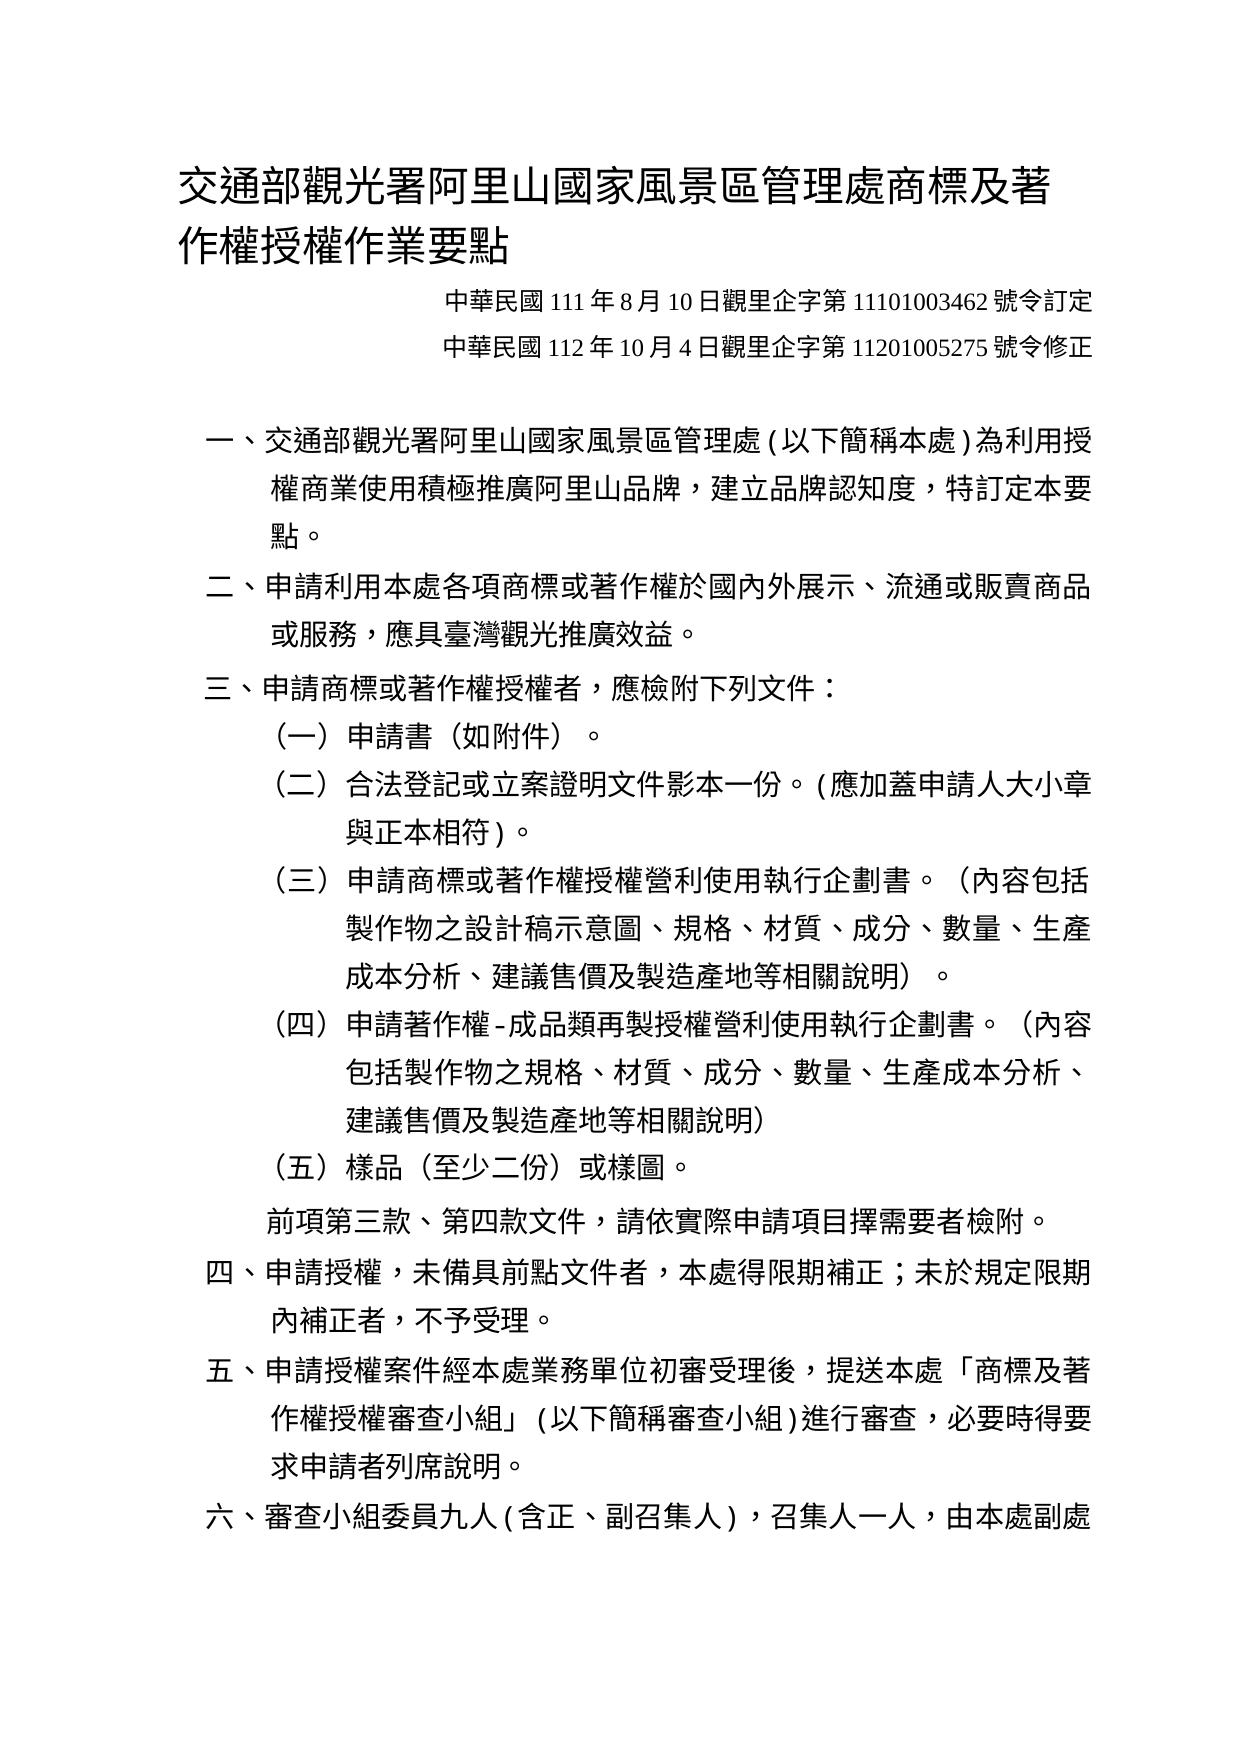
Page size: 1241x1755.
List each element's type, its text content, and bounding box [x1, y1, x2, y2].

text 一、交通部觀光署阿里山國家風景區管理處(以下簡稱本處)為利用授權商業使用積極推廣阿里山品牌，建立品牌認知度，特訂定本要點。 [206, 413, 1093, 557]
text 中華民國111年8月10日觀里企字第11101003462號令訂定 [177, 273, 1093, 319]
text 四、申請授權，未備具前點文件者，本處得限期補正；未於規定限期內補正者，不予受理。 [206, 1245, 1093, 1341]
text 六、審查小組委員九人(含正、副召集人)，召集人一人，由本處副處 [206, 1489, 1093, 1537]
text 交通部觀光署阿里山國家風景區管理處商標及著作權授權作業要點 [177, 153, 1081, 273]
text （五）樣品（至少二份）或樣圖。 [257, 1141, 1093, 1188]
text 三、申請商標或著作權授權者，應檢附下列文件： [203, 661, 1093, 709]
text （四）申請著作權-成品類再製授權營利使用執行企劃書。（內容包括製作物之規格、材質、成分、數量、生產成本分析、建議售價及製造產地等相關說明） [257, 997, 1093, 1141]
text 前項第三款、第四款文件，請依實際申請項目擇需要者檢附。 [266, 1194, 1093, 1242]
text 五、申請授權案件經本處業務單位初審受理後，提送本處「商標及著作權授權審查小組」(以下簡稱審查小組)進行審查，必要時得要求申請者列席說明。 [206, 1343, 1093, 1487]
text （一）申請書（如附件）。 [258, 709, 1093, 757]
text 二、申請利用本處各項商標或著作權於國內外展示、流通或販賣商品或服務，應具臺灣觀光推廣效益。 [206, 559, 1093, 655]
text （三）申請商標或著作權授權營利使用執行企劃書。（內容包括製作物之設計稿示意圖、規格、材質、成分、數量、生產成本分析、建議售價及製造產地等相關說明）。 [257, 853, 1093, 997]
text （二）合法登記或立案證明文件影本一份。(應加蓋申請人大小章與正本相符)。 [257, 757, 1093, 853]
text 中華民國112年10月4日觀里企字第11201005275號令修正 [177, 319, 1093, 365]
